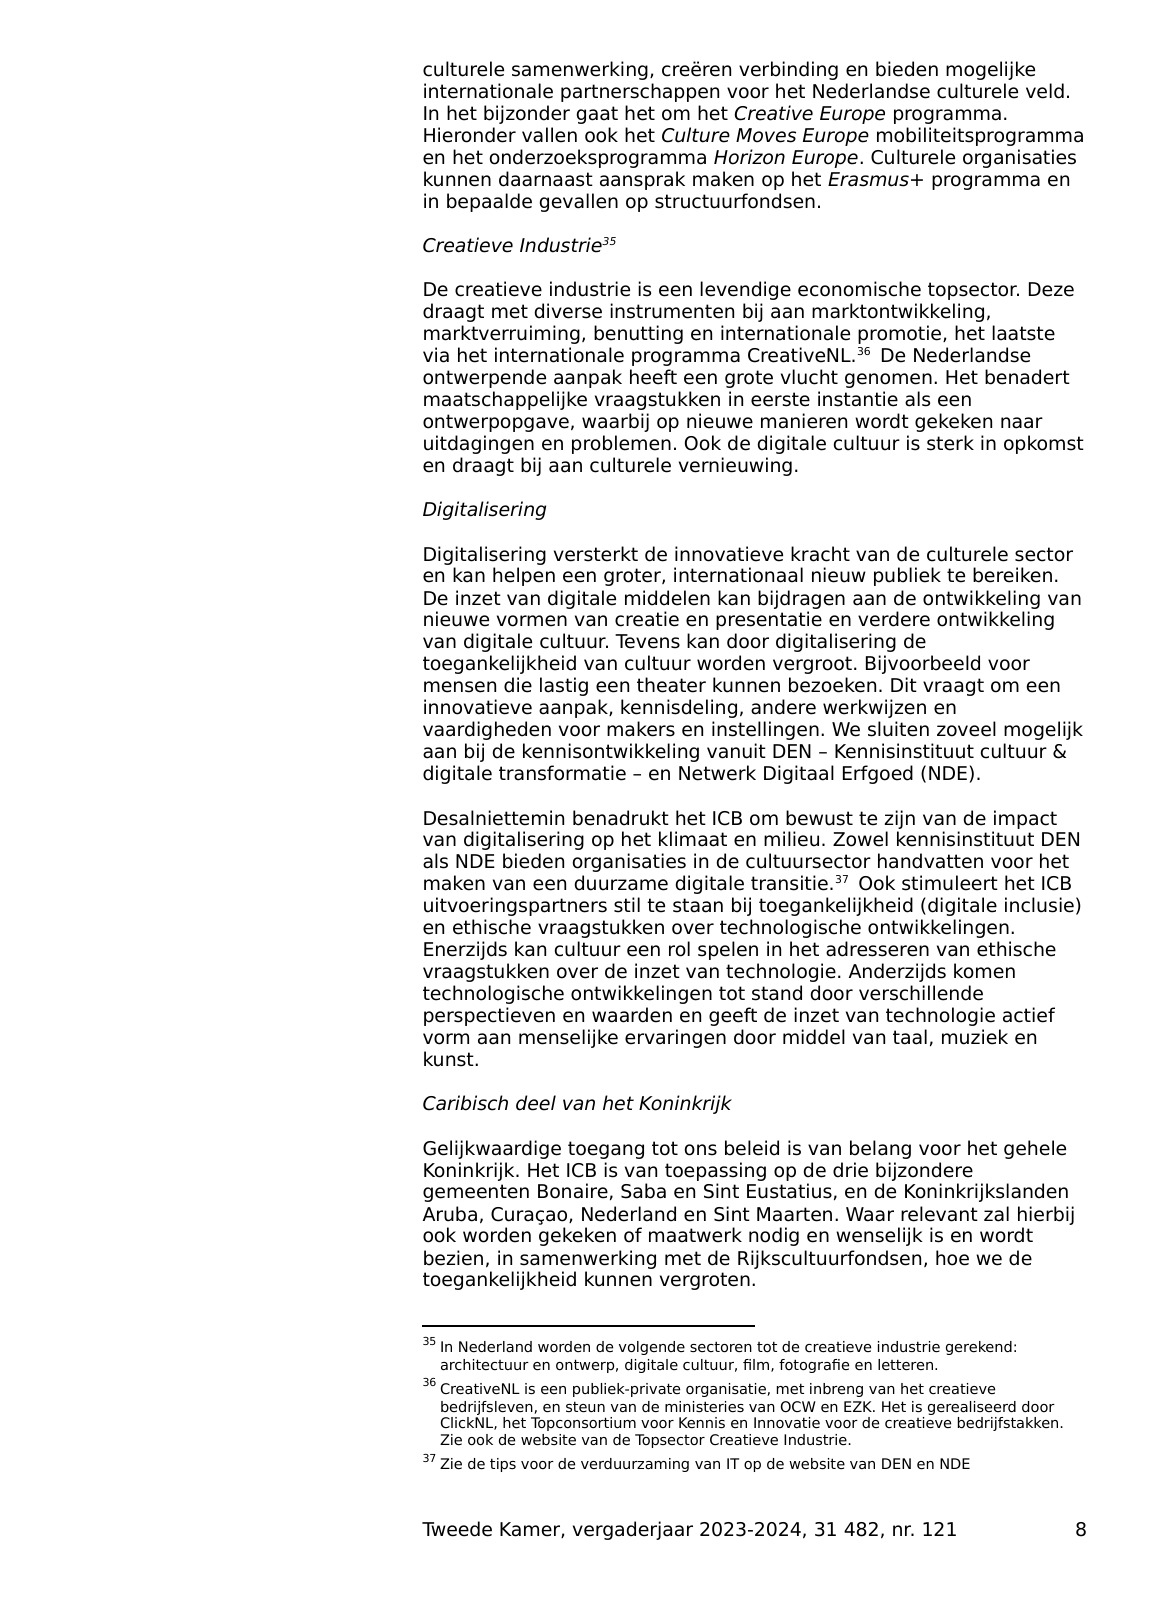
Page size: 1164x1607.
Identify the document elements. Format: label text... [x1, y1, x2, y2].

subtitle Creatieve Industrie [422, 235, 1087, 257]
subtitle Caribisch deel van het Koninkrijk [422, 1093, 1087, 1115]
text In Nederland worden de volgende sectoren tot de creatieve industrie gerekend: architectuur en ontwerp, digitale cultuur, film, fotografie en letteren. [422, 1335, 1087, 1374]
text Zie de tips voor de verduurzaming van IT op de website van DEN en NDE [422, 1452, 1087, 1474]
text Gelijkwaardige toegang tot ons beleid is van belang voor het gehele Koninkrijk. Het ICB is van toepassing op de drie bijzondere gemeenten Bonaire, Saba en Sint Eustatius, en de Koninkrijkslanden Aruba, Curaçao, Nederland en Sint Maarten. Waar relevant zal hierbij ook worden gekeken of maatwerk nodig en wenselijk is en wordt bezien, in samenwerking met de Rijkscultuurfondsen, hoe we de toegankelijkheid kunnen vergroten. [422, 1137, 1087, 1291]
text Digitalisering versterkt de innovatieve kracht van de culturele sector en kan helpen een groter, internationaal nieuw publiek te bereiken. De inzet van digitale middelen kan bijdragen aan de ontwikkeling van nieuwe vormen van creatie en presentatie en verdere ontwikkeling van digitale cultuur. Tevens kan door digitalisering de toegankelijkheid van cultuur worden vergroot. Bijvoorbeeld voor mensen die lastig een theater kunnen bezoeken. Dit vraagt om een innovatieve aanpak, kennisdeling, andere werkwijzen en vaardigheden voor makers en instellingen. We sluiten zoveel mogelijk aan bij de kennisontwikkeling vanuit DEN – Kennisinstituut cultuur & digitale transformatie – en Netwerk Digitaal Erfgoed (NDE). [422, 543, 1087, 785]
text CreativeNL is een publiek-private organisatie, met inbreng van het creatieve bedrijfsleven, en steun van de ministeries van OCW en EZK. Het is gerealiseerd door ClickNL, het Topconsortium voor Kennis en Innovatie voor de creatieve bedrijfstakken. Zie ook de website van de Topsector Creatieve Industrie. [422, 1377, 1087, 1449]
text Desalniettemin benadrukt het ICB om bewust te zijn van de impact van digitalisering op het klimaat en milieu. Zowel kennisinstituut DEN als NDE bieden organisaties in de cultuursector handvatten voor het maken van een duurzame digitale transitie. Ook stimuleert het ICB uitvoeringspartners stil te staan bij toegankelijkheid (digitale inclusie) en ethische vraagstukken over technologische ontwikkelingen. Enerzijds kan cultuur een rol spelen in het adresseren van ethische vraagstukken over de inzet van technologie. Anderzijds komen technologische ontwikkelingen tot stand door verschillende perspectieven en waarden en geeft de inzet van technologie actief vorm aan menselijke ervaringen door middel van taal, muziek en kunst. [422, 807, 1087, 1071]
text culturele samenwerking, creëren verbinding en bieden mogelijke internationale partnerschappen voor het Nederlandse culturele veld. In het bijzonder gaat het om het Creative Europe programma. Hieronder vallen ook het Culture Moves Europe mobiliteitsprogramma en het onderzoeksprogramma Horizon Europe. Culturele organisaties kunnen daarnaast aansprak maken op het Erasmus+ programma en in bepaalde gevallen op structuurfondsen. [422, 59, 1087, 213]
text De creatieve industrie is een levendige economische topsector. Deze draagt met diverse instrumenten bij aan marktontwikkeling, marktverruiming, benutting en internationale promotie, het laatste via het internationale programma CreativeNL. De Nederlandse ontwerpende aanpak heeft een grote vlucht genomen. Het benadert maatschappelijke vraagstukken in eerste instantie als een ontwerpopgave, waarbij op nieuwe manieren wordt gekeken naar uitdagingen en problemen. Ook de digitale cultuur is sterk in opkomst en draagt bij aan culturele vernieuwing. [422, 279, 1087, 477]
subtitle Digitalisering [422, 499, 1087, 521]
